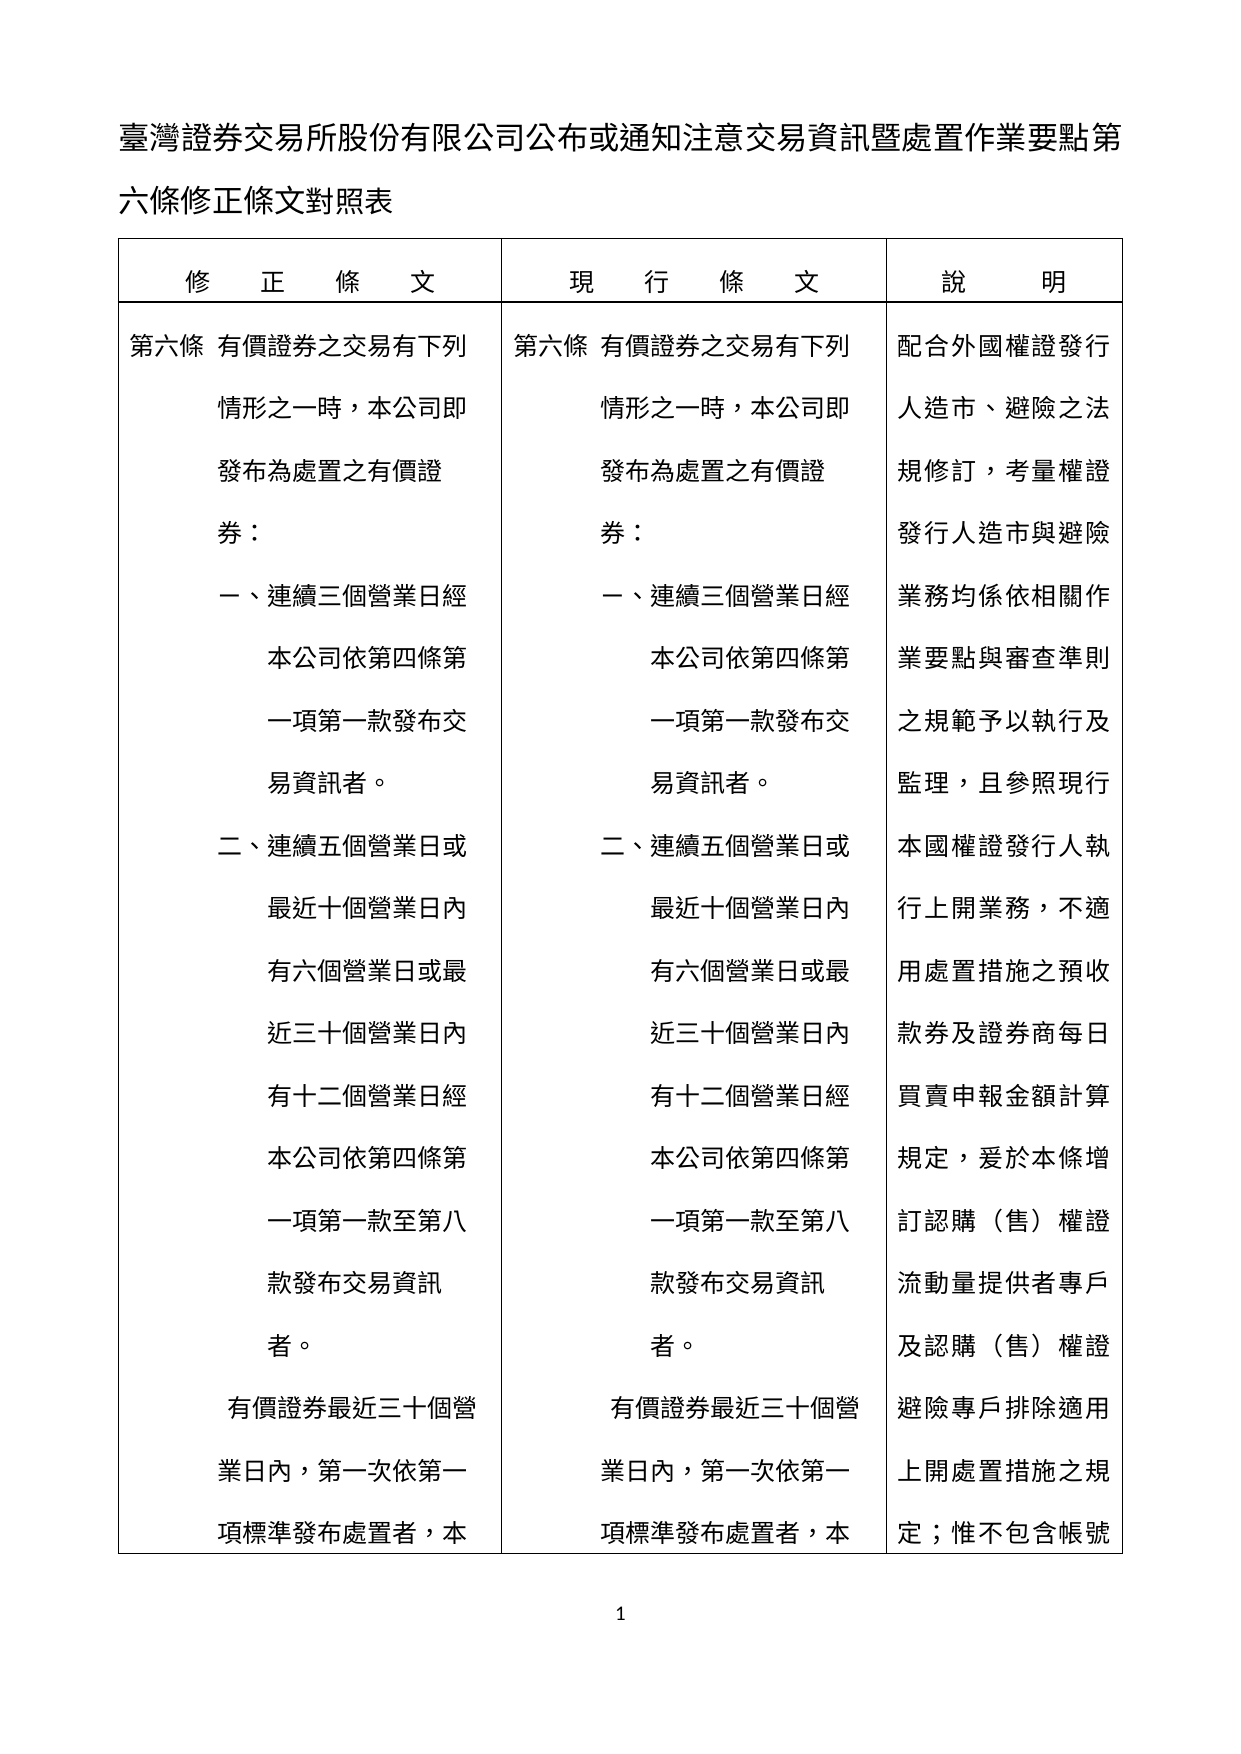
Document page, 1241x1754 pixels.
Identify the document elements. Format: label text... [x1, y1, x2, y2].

table_header 現 行 條 文 [502, 239, 886, 301]
table_header 修 正 條 文 [119, 239, 501, 301]
table_cell 配合外國權證發行人造市、避險之法規修訂，考量權證發行人造市與避險業務均係依相關作業要點與審查準則之規範予以執行及監理，且參照現行本國權證發行人執行上開業務，不適用處置措施之預收款券及證券商每日買賣申報金額計算規定，爰於本條增訂認購（售）權證流動量提供者專戶及認購（售）權證避險專戶排除適用上開處置措施之規定；惟不包含帳號 [887, 303, 1122, 1552]
table_cell 第六條 有價證券之交易有下列情形之一時，本公司即發布為處置之有價證券： ㄧ、連續三個營業日經本公司依第四條第一項第一款發布交易資訊者。 二、連續五個營業日或最近十個營業日內有六個營業日或最近三十個營業日內有十二個營業日經本公司依第四條第一項第一款至第八款發布交易資訊者。 有價證券最近三十個營業日內，第一次依第一項標準發布處置者，本 [119, 303, 501, 1552]
table_header 說 明 [887, 239, 1122, 301]
text 臺灣證券交易所股份有限公司公布或通知注意交易資訊暨處置作業要點第六條修正條文對照表 [118, 94, 1122, 219]
table_cell 第六條 有價證券之交易有下列情形之一時，本公司即發布為處置之有價證券： ㄧ、連續三個營業日經本公司依第四條第一項第一款發布交易資訊者。 二、連續五個營業日或最近十個營業日內有六個營業日或最近三十個營業日內有十二個營業日經本公司依第四條第一項第一款至第八款發布交易資訊者。 有價證券最近三十個營業日內，第一次依第一項標準發布處置者，本 [502, 303, 886, 1552]
